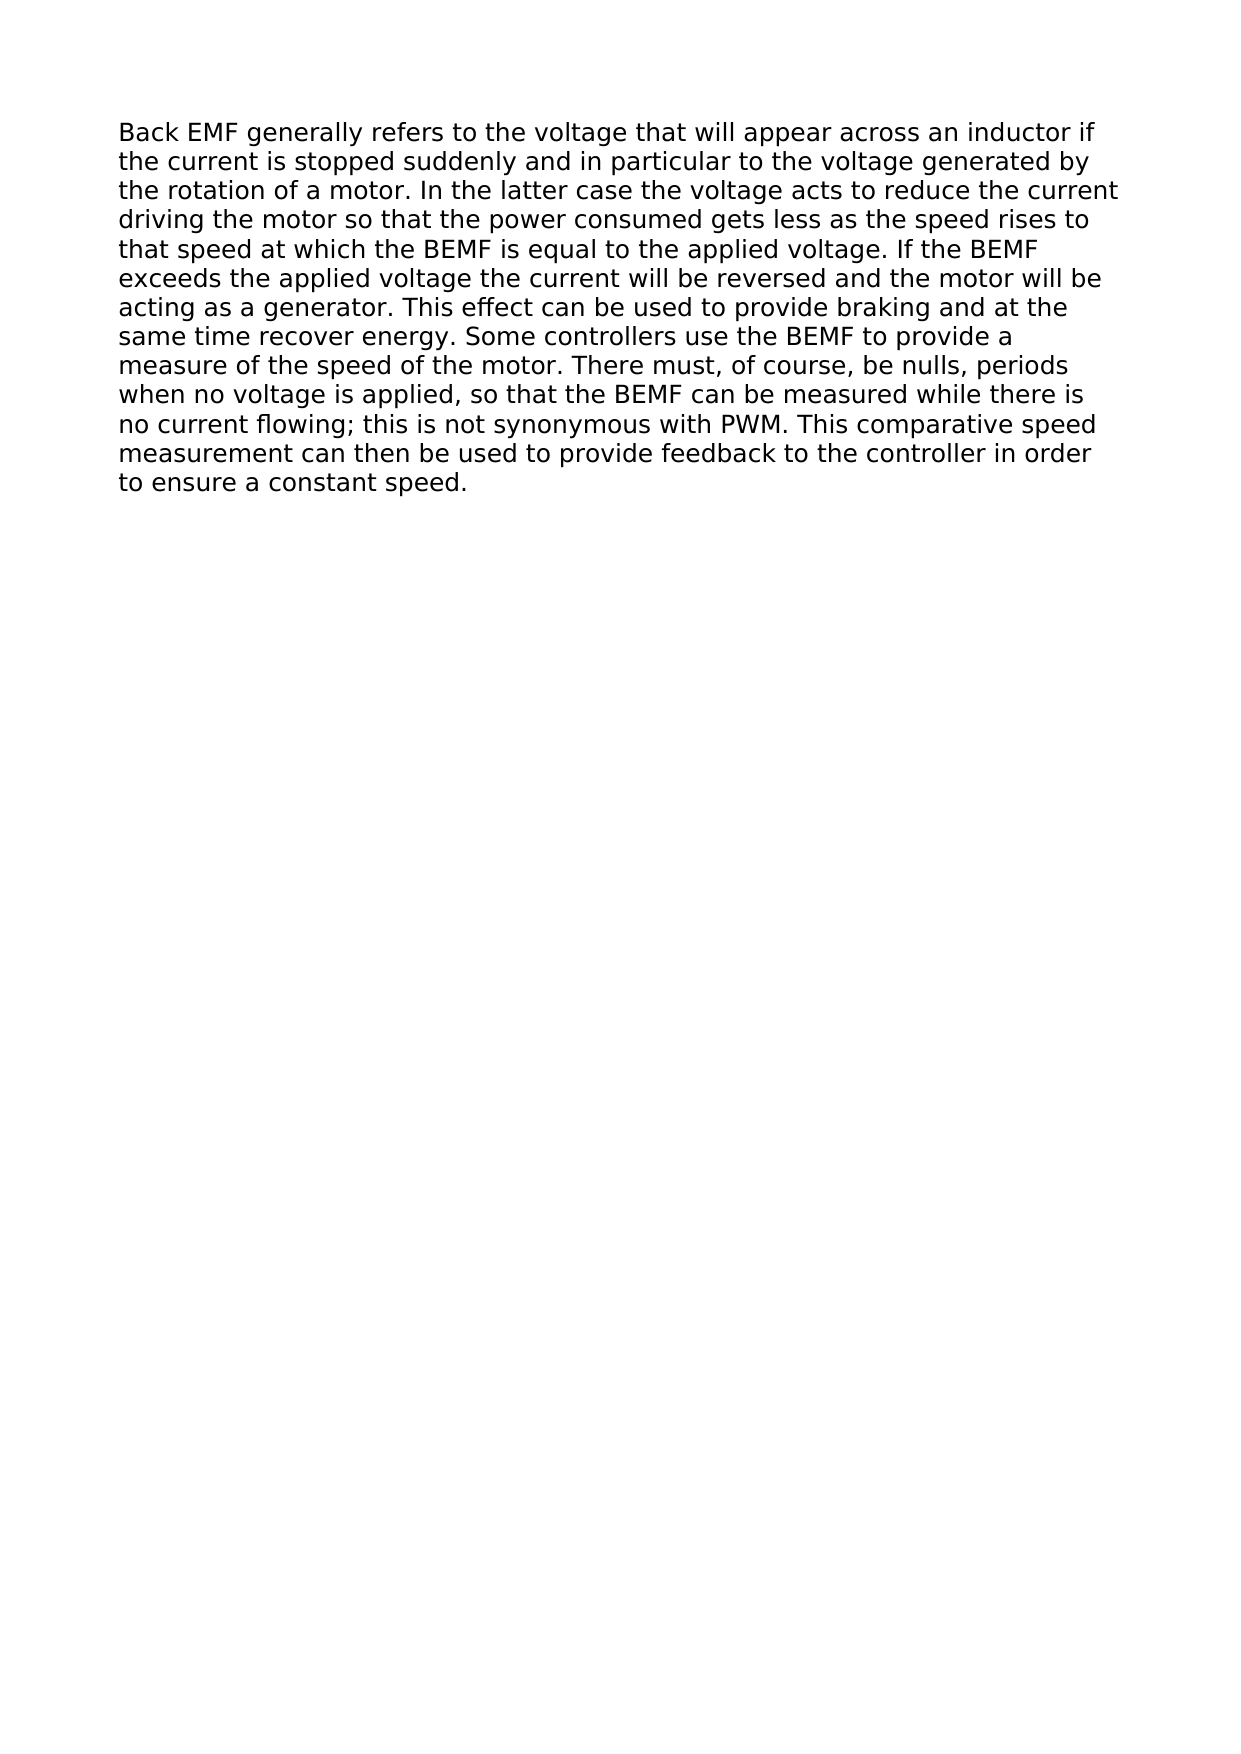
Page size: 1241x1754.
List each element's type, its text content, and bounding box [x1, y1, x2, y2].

text Back EMF generally refers to the voltage that will appear across an inductor if the current is stopped suddenly and in particular to the voltage generated by the rotation of a motor. In the latter case the voltage acts to reduce the current driving the motor so that the power consumed gets less as the speed rises to that speed at which the BEMF is equal to the applied voltage. If the BEMF exceeds the applied voltage the current will be reversed and the motor will be acting as a generator. This effect can be used to provide braking and at the same time recover energy. Some controllers use the BEMF to provide a measure of the speed of the motor. There must, of course, be nulls, periods when no voltage is applied, so that the BEMF can be measured while there is no current flowing; this is not synonymous with PWM. This comparative speed measurement can then be used to provide feedback to the controller in order to ensure a constant speed. [118, 118, 1122, 497]
